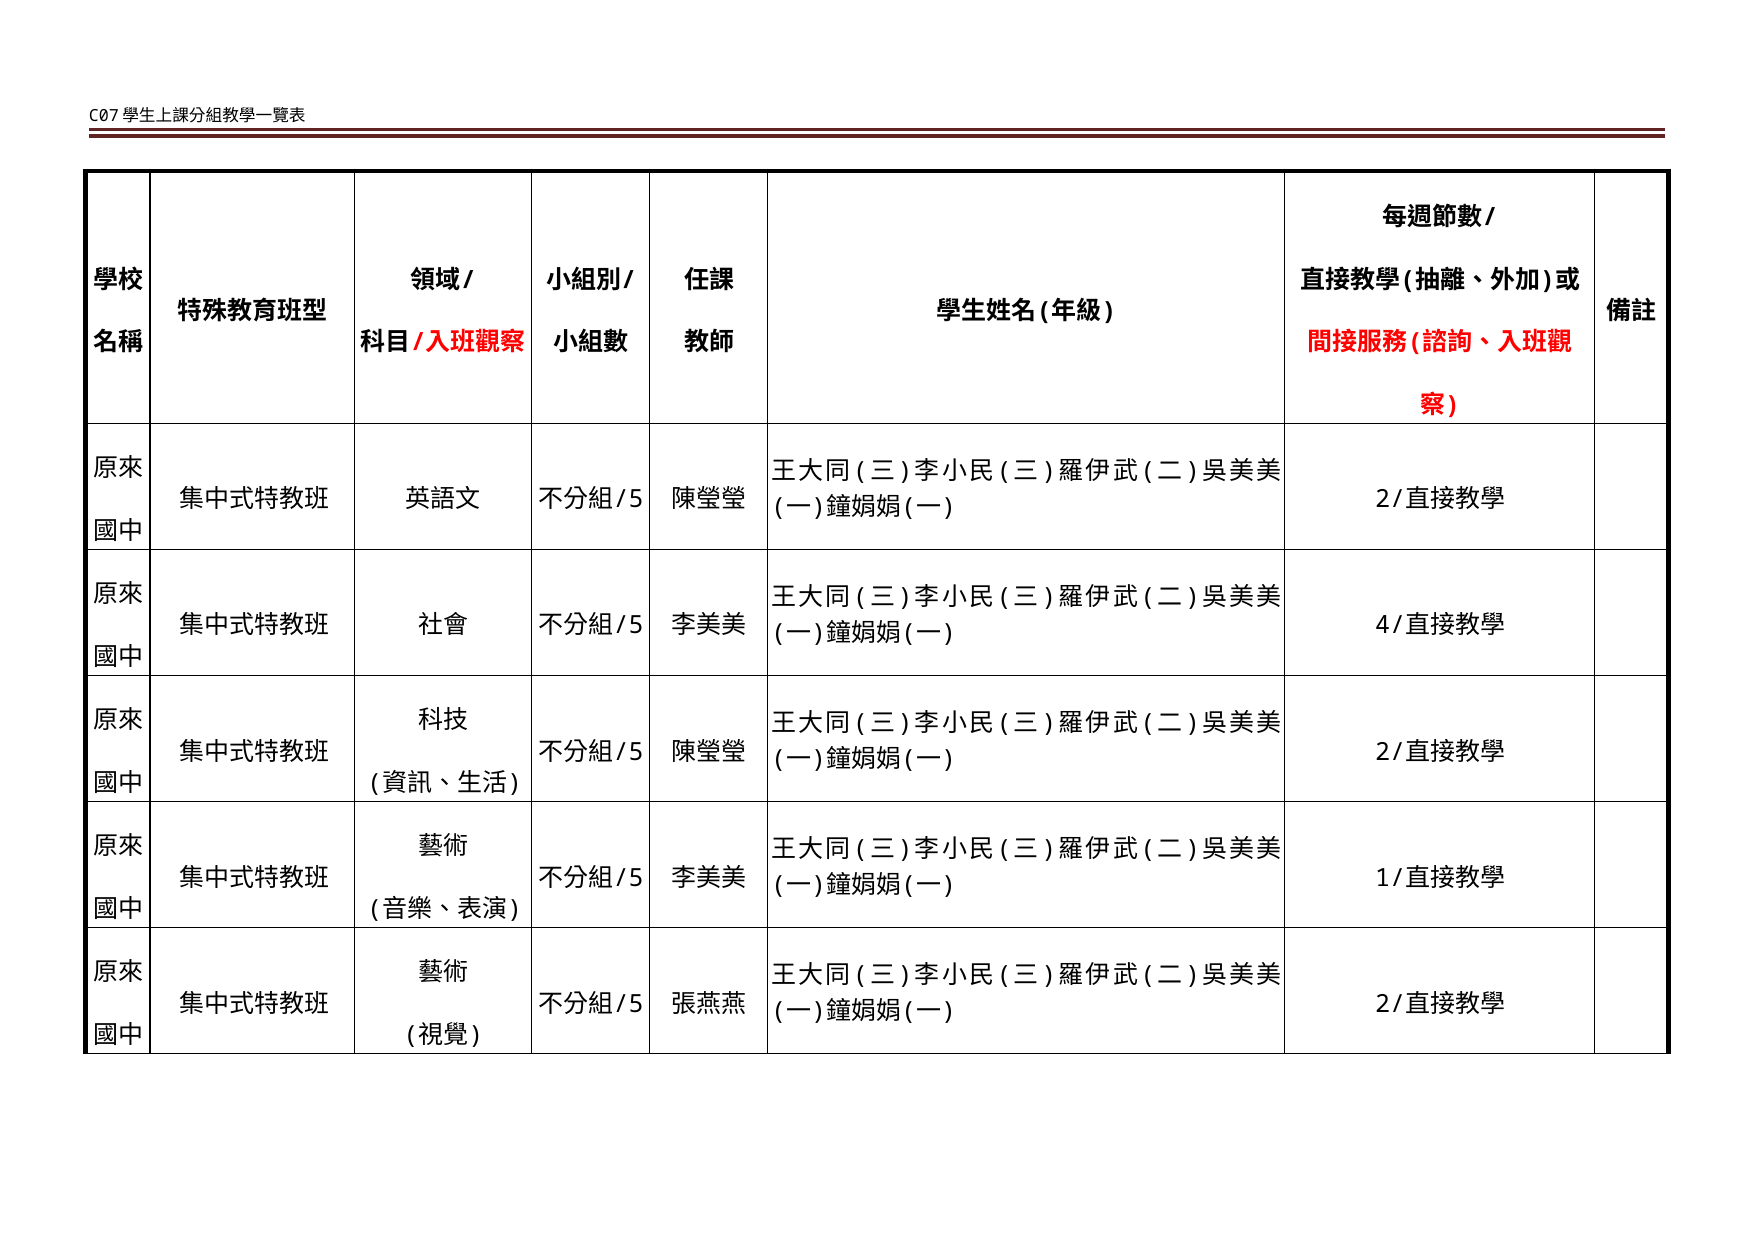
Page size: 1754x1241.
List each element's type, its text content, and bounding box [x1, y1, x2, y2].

table_header 任課 教師 [650, 173, 767, 423]
table_cell 王大同(三)李小民(三)羅伊武(二)吳美美(一)鐘娟娟(一) [768, 802, 1284, 927]
table_cell 王大同(三)李小民(三)羅伊武(二)吳美美(一)鐘娟娟(一) [768, 550, 1284, 675]
table_cell 社會 [355, 550, 531, 675]
table_cell 李美美 [650, 550, 767, 675]
table_cell 不分組/5 [532, 676, 649, 801]
table_cell [1595, 802, 1666, 927]
table_cell 集中式特教班 [151, 676, 354, 801]
table_header 備註 [1595, 173, 1666, 423]
table_cell [1595, 676, 1666, 801]
table_cell 原來國中 [88, 424, 149, 549]
table_header 領域/ 科目/入班觀察 [355, 173, 531, 423]
table_header 特殊教育班型 [151, 173, 354, 423]
table_cell 4/直接教學 [1285, 550, 1594, 675]
table_cell 原來國中 [88, 928, 149, 1053]
table_cell 不分組/5 [532, 550, 649, 675]
table_cell 集中式特教班 [151, 802, 354, 927]
table_cell 藝術 (音樂、表演) [355, 802, 531, 927]
table_cell 張燕燕 [650, 928, 767, 1053]
table_header 學生姓名(年級) [768, 173, 1284, 423]
table_cell 不分組/5 [532, 424, 649, 549]
table_cell 陳瑩瑩 [650, 676, 767, 801]
table_cell 科技 (資訊、生活) [355, 676, 531, 801]
table_header 每週節數/ 直接教學(抽離、外加)或 間接服務(諮詢、入班觀察) [1285, 173, 1594, 423]
table_cell 王大同(三)李小民(三)羅伊武(二)吳美美(一)鐘娟娟(一) [768, 676, 1284, 801]
table_cell 集中式特教班 [151, 424, 354, 549]
table_cell 原來國中 [88, 802, 149, 927]
table_cell 2/直接教學 [1285, 928, 1594, 1053]
table_cell 集中式特教班 [151, 550, 354, 675]
table_cell 陳瑩瑩 [650, 424, 767, 549]
table_cell 集中式特教班 [151, 928, 354, 1053]
table_cell 李美美 [650, 802, 767, 927]
table_cell [1595, 928, 1666, 1053]
table_cell 不分組/5 [532, 928, 649, 1053]
table_cell [1595, 550, 1666, 675]
table_cell 1/直接教學 [1285, 802, 1594, 927]
table_cell [1595, 424, 1666, 549]
table_cell 原來國中 [88, 676, 149, 801]
table_header 小組別/ 小組數 [532, 173, 649, 423]
table_header 學校名稱 [88, 173, 149, 423]
table_cell 英語文 [355, 424, 531, 549]
table_cell 王大同(三)李小民(三)羅伊武(二)吳美美(一)鐘娟娟(一) [768, 928, 1284, 1053]
table_cell 藝術 (視覺) [355, 928, 531, 1053]
table_cell 王大同(三)李小民(三)羅伊武(二)吳美美(一)鐘娟娟(一) [768, 424, 1284, 549]
table_cell 2/直接教學 [1285, 676, 1594, 801]
table_cell 原來國中 [88, 550, 149, 675]
table_cell 不分組/5 [532, 802, 649, 927]
table_cell 2/直接教學 [1285, 424, 1594, 549]
